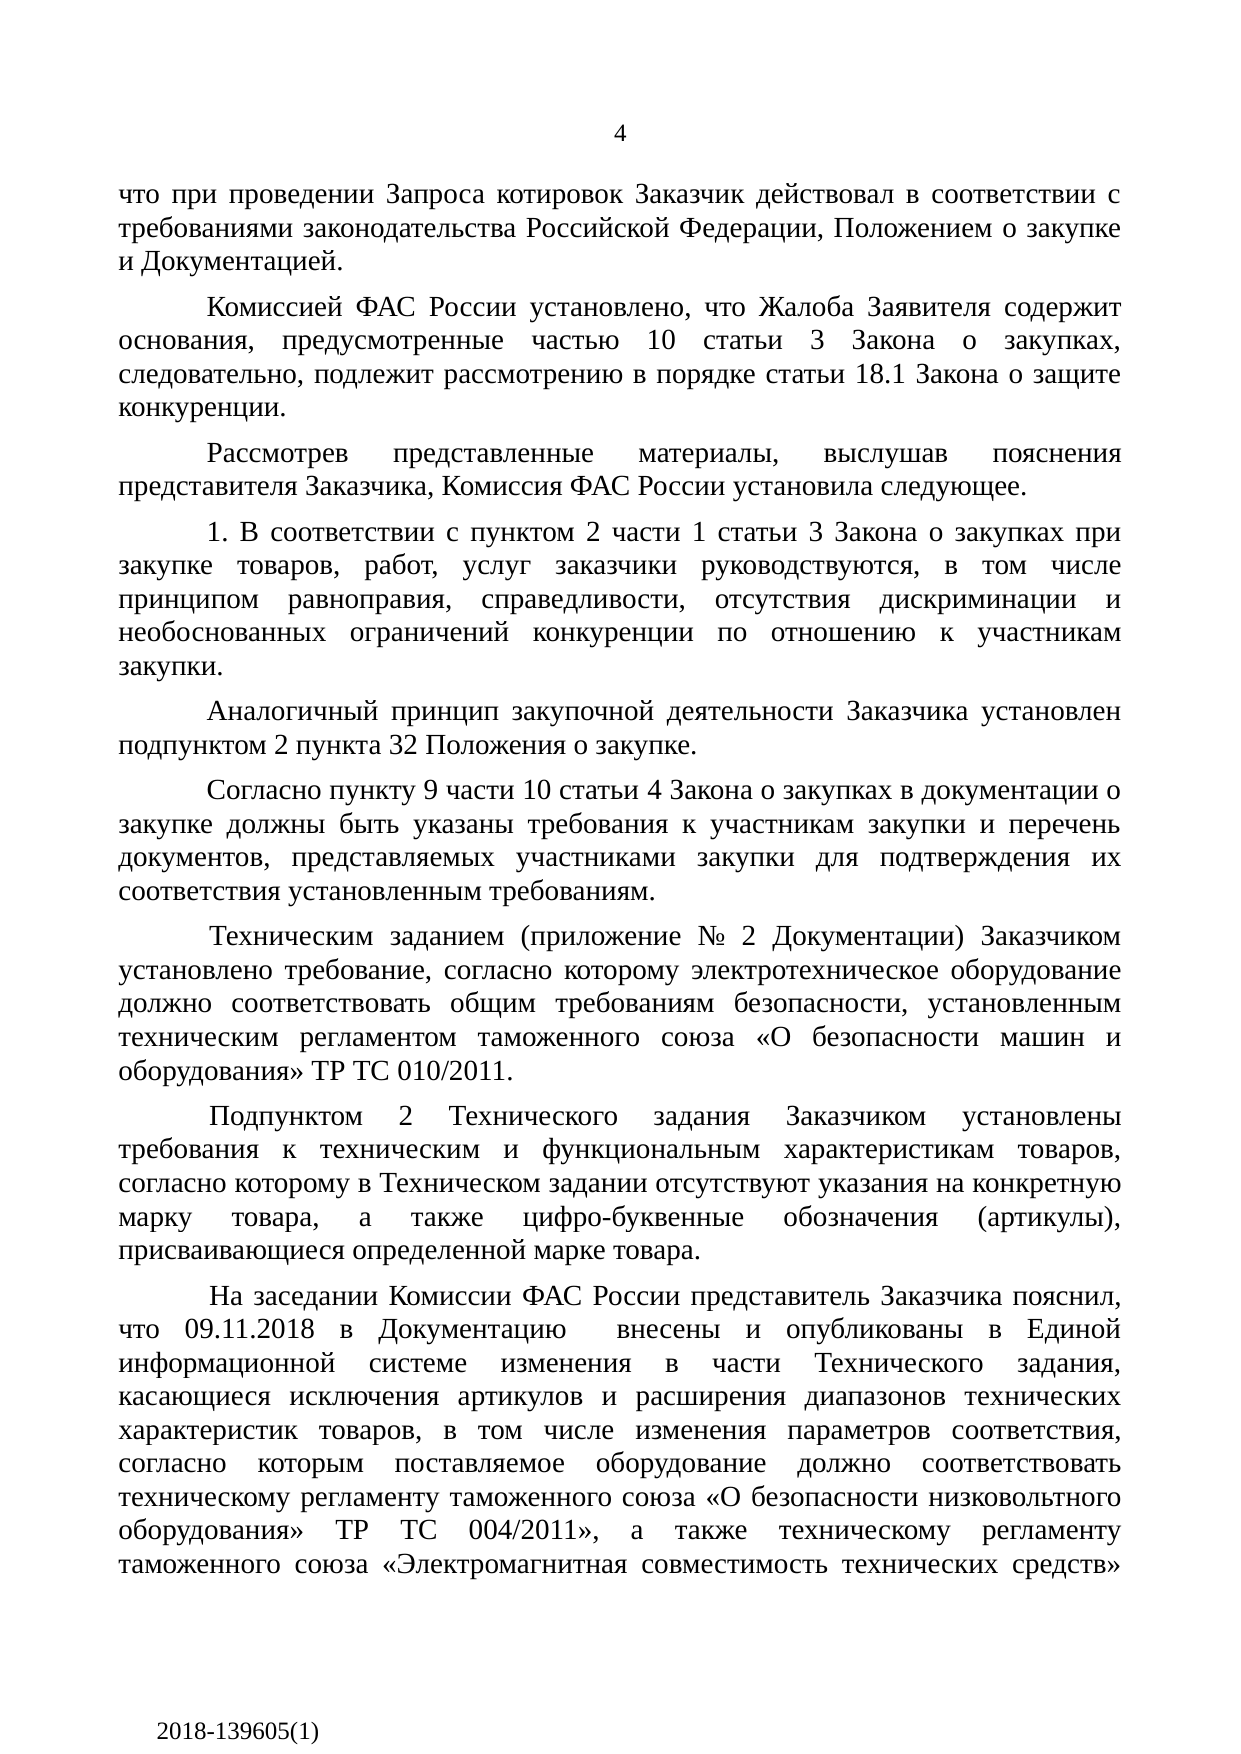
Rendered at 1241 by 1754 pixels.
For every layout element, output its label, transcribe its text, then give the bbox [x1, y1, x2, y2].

text 1. В соответствии с пунктом 2 части 1 статьи 3 Закона о закупках при закупке товаров, работ, услуг заказчики руководствуются, в том числе принципом равноправия, справедливости, отсутствия дискриминации и необоснованных ограничений конкуренции по отношению к участникам закупки. [118, 514, 1122, 682]
text Согласно пункту 9 части 10 статьи 4 Закона о закупках в документации о закупке должны быть указаны требования к участникам закупки и перечень документов, представляемых участниками закупки для подтверждения их соответствия установленным требованиям. [118, 772, 1122, 907]
text что при проведении Запроса котировок Заказчик действовал в соответствии с требованиями законодательства Российской Федерации, Положением о закупке и Документацией. [118, 176, 1122, 277]
text Рассмотрев представленные материалы, выслушав пояснения представителя Заказчика, Комиссия ФАС России установила следующее. [118, 435, 1122, 502]
text На заседании Комиссии ФАС России представитель Заказчика пояснил, что 09.11.2018 в Документацию внесены и опубликованы в Единой информационной системе изменения в части Технического задания, касающиеся исключения артикулов и расширения диапазонов технических характеристик товаров, в том числе изменения параметров соответствия, согласно которым поставляемое оборудование должно соответствовать техническому регламенту таможенного союза «О безопасности низковольтного оборудования» ТР ТС 004/2011», а также техническому регламенту таможенного союза «Электромагнитная совместимость технических средств» [118, 1278, 1122, 1579]
text Комиссией ФАС России установлено, что Жалоба Заявителя содержит основания, предусмотренные частью 10 статьи 3 Закона о закупках, следовательно, подлежит рассмотрению в порядке статьи 18.1 Закона о защите конкуренции. [118, 289, 1122, 423]
text Техническим заданием (приложение № 2 Документации) Заказчиком установлено требование, согласно которому электротехническое оборудование должно соответствовать общим требованиям безопасности, установленным техническим регламентом таможенного союза «О безопасности машин и оборудования» ТР ТС 010/2011. [118, 918, 1122, 1086]
text Подпунктом 2 Технического задания Заказчиком установлены требования к техническим и функциональным характеристикам товаров, согласно которому в Техническом задании отсутствуют указания на конкретную марку товара, а также цифро-буквенные обозначения (артикулы), присваивающиеся определенной марке товара. [118, 1098, 1122, 1266]
text Аналогичный принцип закупочной деятельности Заказчика установлен подпунктом 2 пункта 32 Положения о закупке. [118, 693, 1122, 761]
